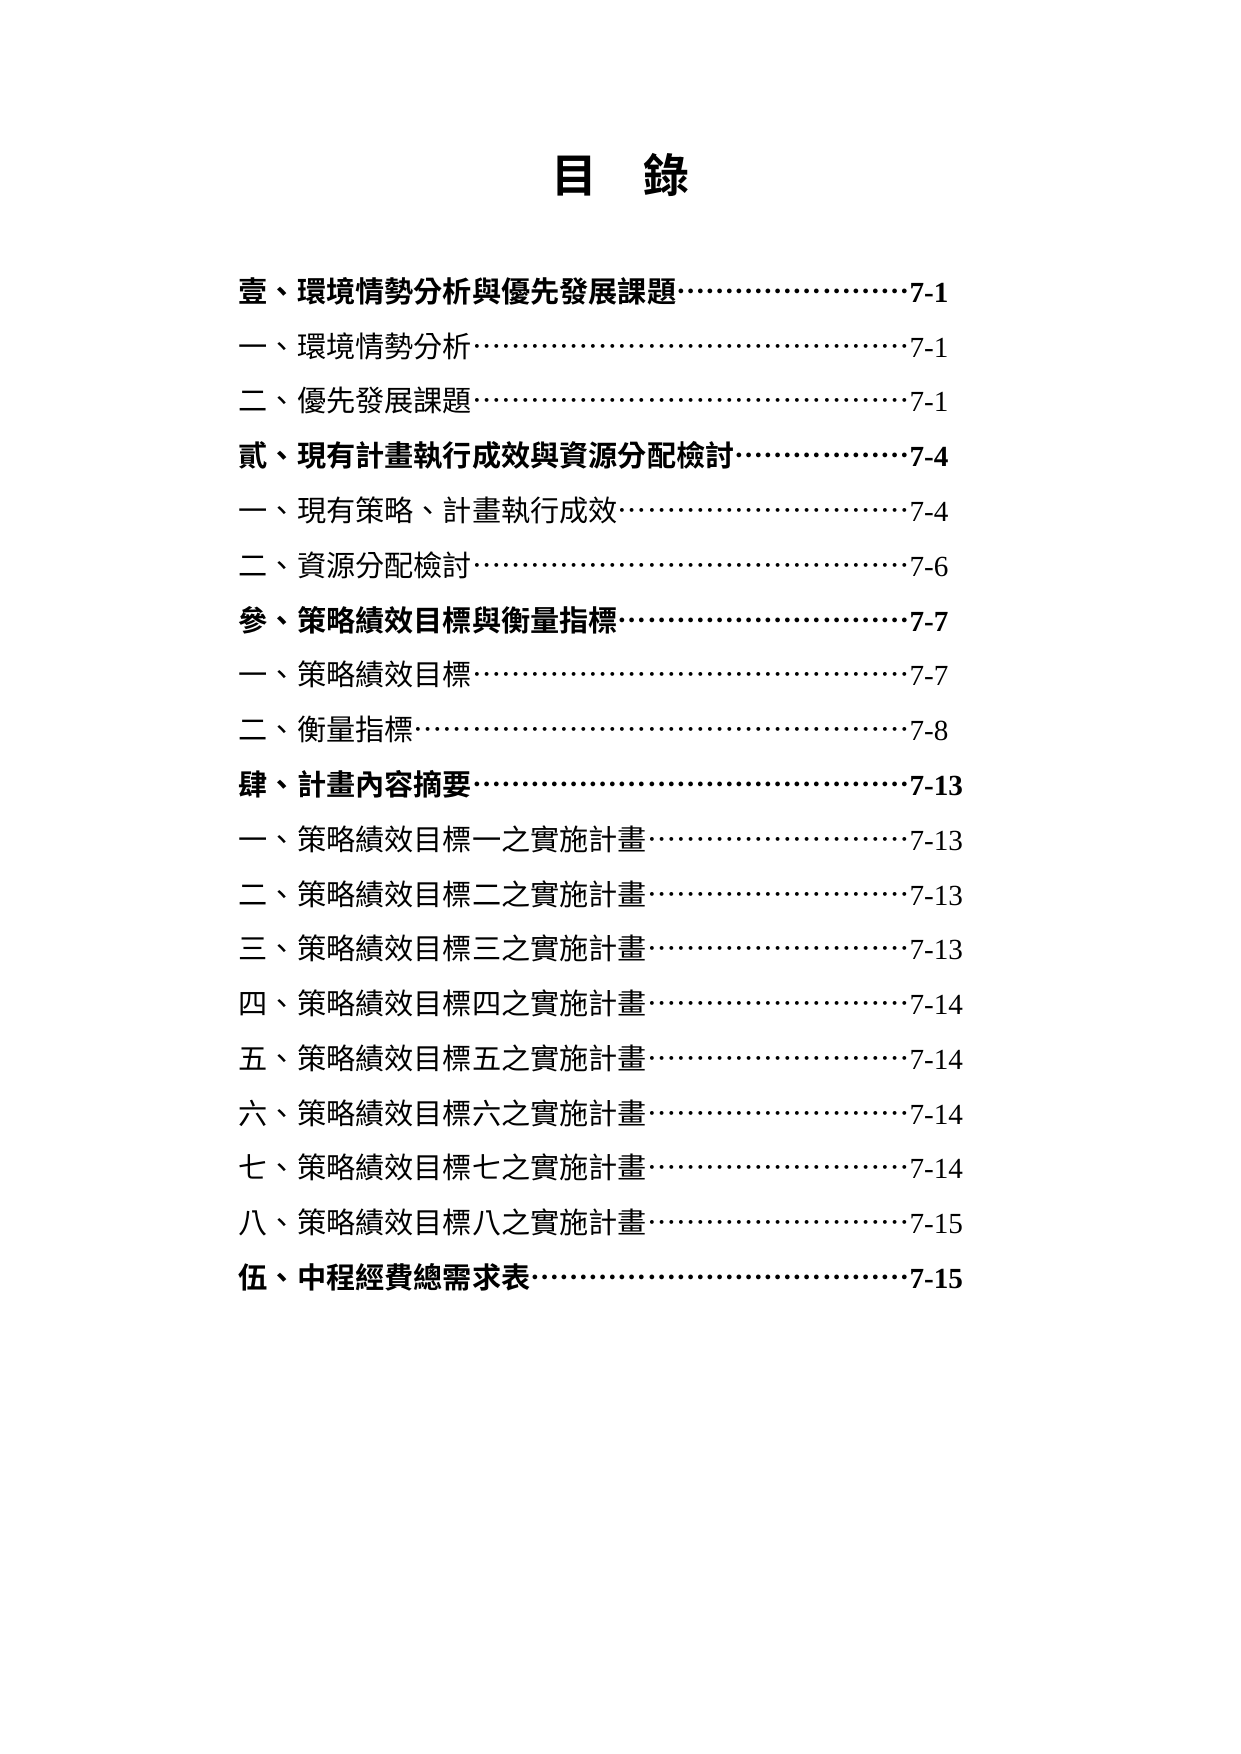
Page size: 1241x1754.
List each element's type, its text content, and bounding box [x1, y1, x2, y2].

text 一、策略績效目標一之實施計畫………………………7-13 [238, 816, 1152, 858]
text 伍、中程經費總需求表…………………………………7-15 [238, 1254, 1152, 1297]
text 八、策略績效目標八之實施計畫………………………7-15 [238, 1200, 1152, 1242]
text 一、環境情勢分析………………………………………7-1 [238, 323, 1152, 365]
text 二、策略績效目標二之實施計畫………………………7-13 [238, 871, 1152, 913]
text 一、現有策略、計畫執行成效…………………………7-4 [238, 487, 1152, 530]
text 目 錄 [88, 139, 1152, 206]
text 六、策略績效目標六之實施計畫………………………7-14 [238, 1090, 1152, 1132]
text 貳、現有計畫執行成效與資源分配檢討………………7-4 [238, 433, 1152, 475]
text 二、衡量指標……………………………………………7-8 [238, 707, 1152, 749]
text 壹、環境情勢分析與優先發展課題……………………7-1 [238, 268, 1152, 311]
text 三、策略績效目標三之實施計畫………………………7-13 [238, 926, 1152, 968]
text 一、策略績效目標………………………………………7-7 [238, 652, 1152, 694]
text 參、策略績效目標與衡量指標…………………………7-7 [238, 597, 1152, 639]
text 肆、計畫內容摘要………………………………………7-13 [238, 761, 1152, 804]
text 二、資源分配檢討………………………………………7-6 [238, 542, 1152, 584]
text 五、策略績效目標五之實施計畫………………………7-14 [238, 1035, 1152, 1078]
text 二、優先發展課題………………………………………7-1 [238, 378, 1152, 420]
text 七、策略績效目標七之實施計畫………………………7-14 [238, 1145, 1152, 1187]
text 四、策略績效目標四之實施計畫………………………7-14 [238, 981, 1152, 1023]
